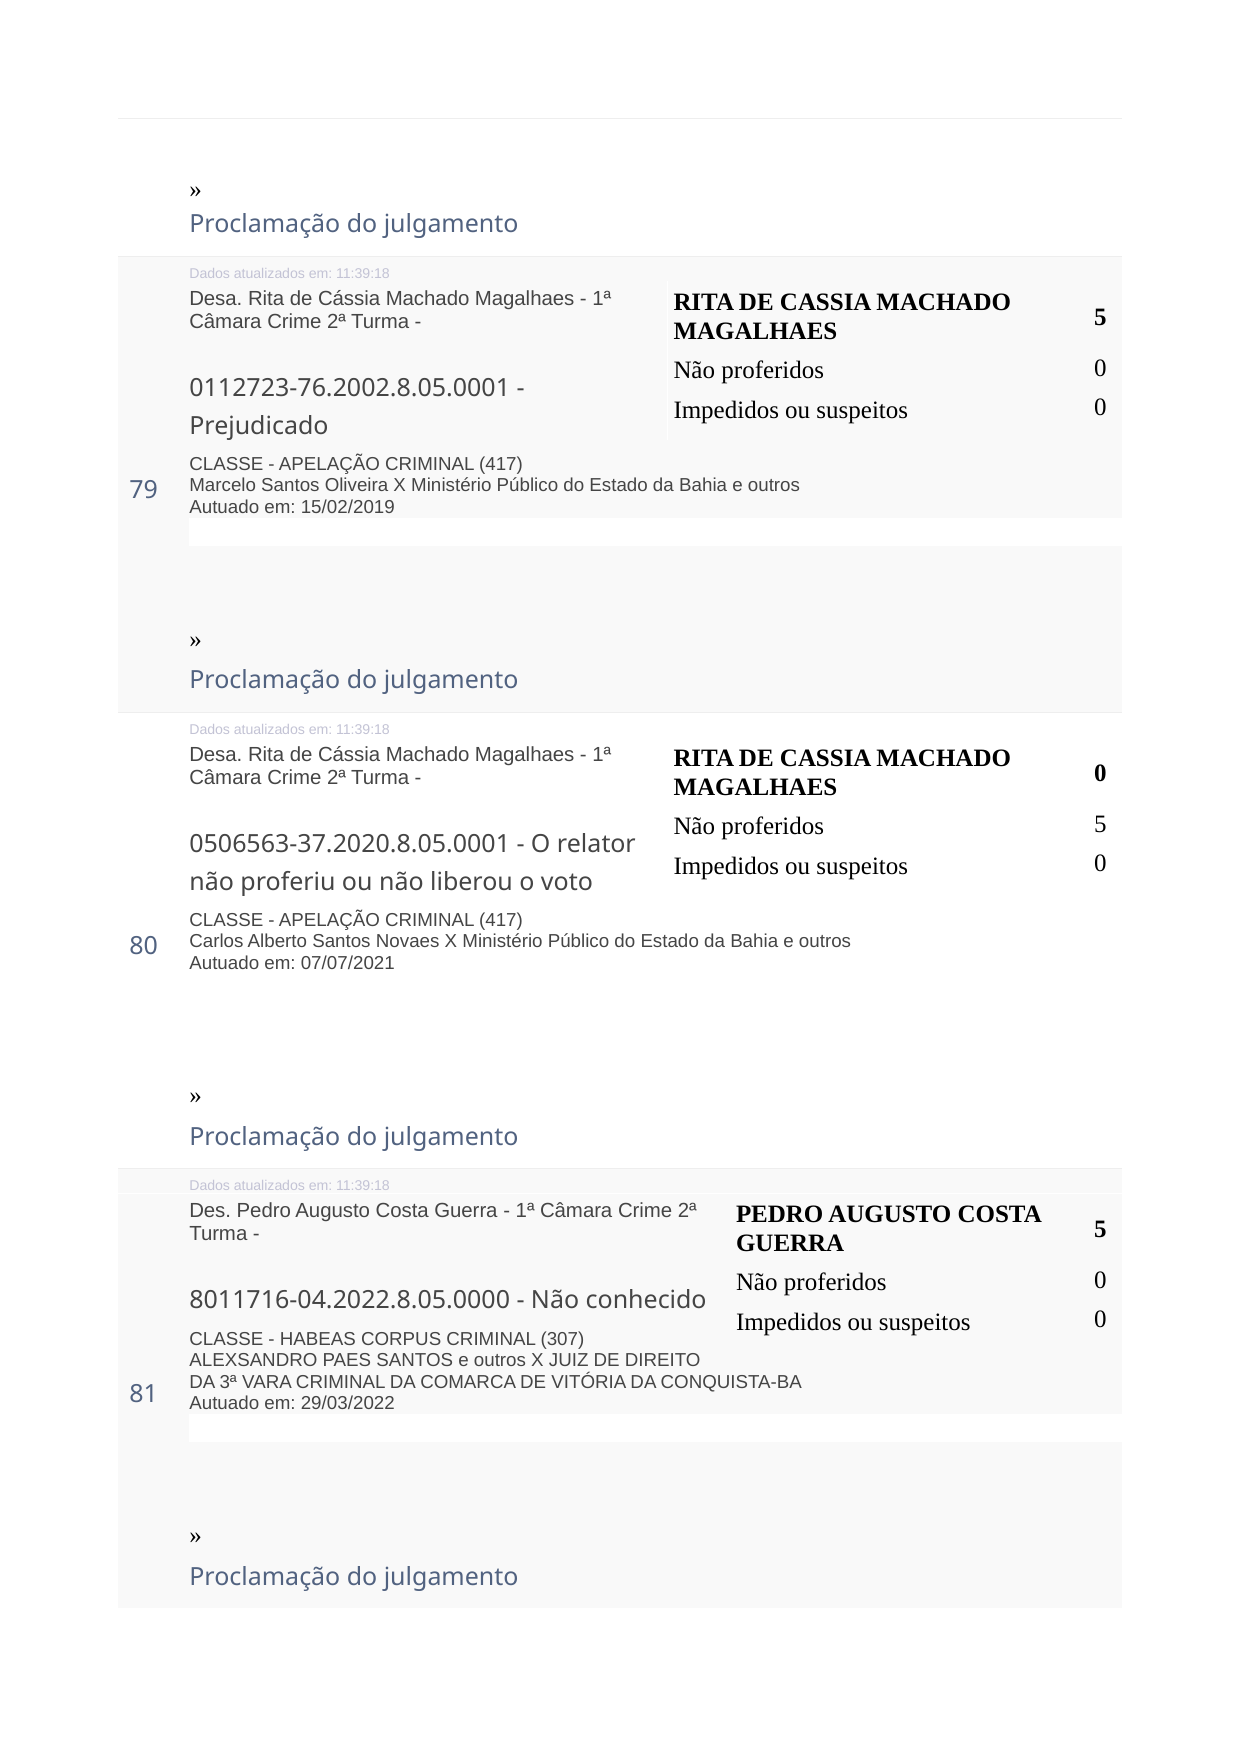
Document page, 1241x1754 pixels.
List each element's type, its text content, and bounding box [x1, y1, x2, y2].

table_header [668, 738, 1122, 885]
table_cell [118, 119, 169, 256]
table_cell Des. Pedro Augusto Costa Guerra - 1ª Câmara Crime 2ª Turma - 8011716-04.2022.8.05.0000 - Não conhecido CLASSE - HABEAS CORPUS CRIMINAL (307) ALEXSANDRO PAES SANTOS e outros X JUIZ DE DIREITO DA 3ª VARA CRIMINAL DA COMARCA DE VITÓRIA DA CONQUISTA-BA Autuado em: 29/03/2022 [189, 1194, 1122, 1414]
table_cell 0 [1091, 348, 1119, 387]
table_cell Impedidos ou suspeitos [670, 843, 1091, 882]
table_header RITA DE CASSIA MACHADO MAGALHAES [670, 284, 1091, 348]
table_cell Impedidos ou suspeitos [733, 1299, 1091, 1338]
table_cell » Proclamação do julgamento [189, 546, 1122, 712]
table_cell Desa. Rita de Cássia Machado Magalhaes - 1ª Câmara Crime 2ª Turma - 0506563-37.2020.8.05.0001 - O relator não proferiu ou não liberou o voto CLASSE - APELAÇÃO CRIMINAL (417) Carlos Alberto Santos Novaes X Ministério Público do Estado da Bahia e outros Autuado em: 07/07/2021 [189, 738, 1122, 974]
table_cell 0 [1091, 1260, 1119, 1299]
table_cell 0 [1091, 1299, 1119, 1338]
table_header [730, 1194, 1122, 1352]
table_cell 79 [118, 257, 169, 712]
table_cell Não proferidos [670, 348, 1091, 387]
table_cell [169, 119, 189, 256]
table_cell [670, 426, 1091, 437]
table_cell [169, 257, 189, 712]
table_cell Dados atualizados em: 11:39:18 [189, 1169, 1122, 1193]
table_cell 0 [1091, 387, 1119, 426]
table_cell 0 [1091, 843, 1119, 882]
table_header 5 [1091, 1196, 1119, 1260]
table_cell [169, 713, 189, 1168]
table_cell Dados atualizados em: 11:39:18 Desa. Rita de Cássia Machado Magalhaes - 1ª Câmara Crime 2ª Turma - 0112723-76.2002.8.05.0001 - Prejudicado CLASSE - APELAÇÃO CRIMINAL (417) Marcelo Santos Oliveira X Ministério Público do Estado da Bahia e outros Autuado em: 15/02/2019 [189, 257, 1122, 518]
table_cell » Proclamação do julgamento [189, 119, 1122, 256]
table_header 5 [1091, 284, 1119, 348]
table_cell [1091, 1339, 1119, 1349]
table_cell [1091, 426, 1119, 437]
table_cell » Proclamação do julgamento [189, 1002, 1122, 1168]
table_cell 80 [118, 713, 169, 1168]
table_header [668, 281, 1122, 440]
table_cell Não proferidos [733, 1260, 1091, 1299]
table_cell 81 [118, 1169, 169, 1608]
table_cell Dados atualizados em: 11:39:18 [189, 713, 1122, 737]
table_header PEDRO AUGUSTO COSTA GUERRA [733, 1196, 1091, 1260]
table_cell » Proclamação do julgamento [189, 1442, 1122, 1608]
table_header RITA DE CASSIA MACHADO MAGALHAES [670, 740, 1091, 804]
table_cell Não proferidos [670, 804, 1091, 843]
table_cell [733, 1339, 1091, 1349]
table_cell 5 [1091, 804, 1119, 843]
table_cell Impedidos ou suspeitos [670, 387, 1091, 426]
table_header 0 [1091, 740, 1119, 804]
table_cell [169, 1169, 189, 1608]
